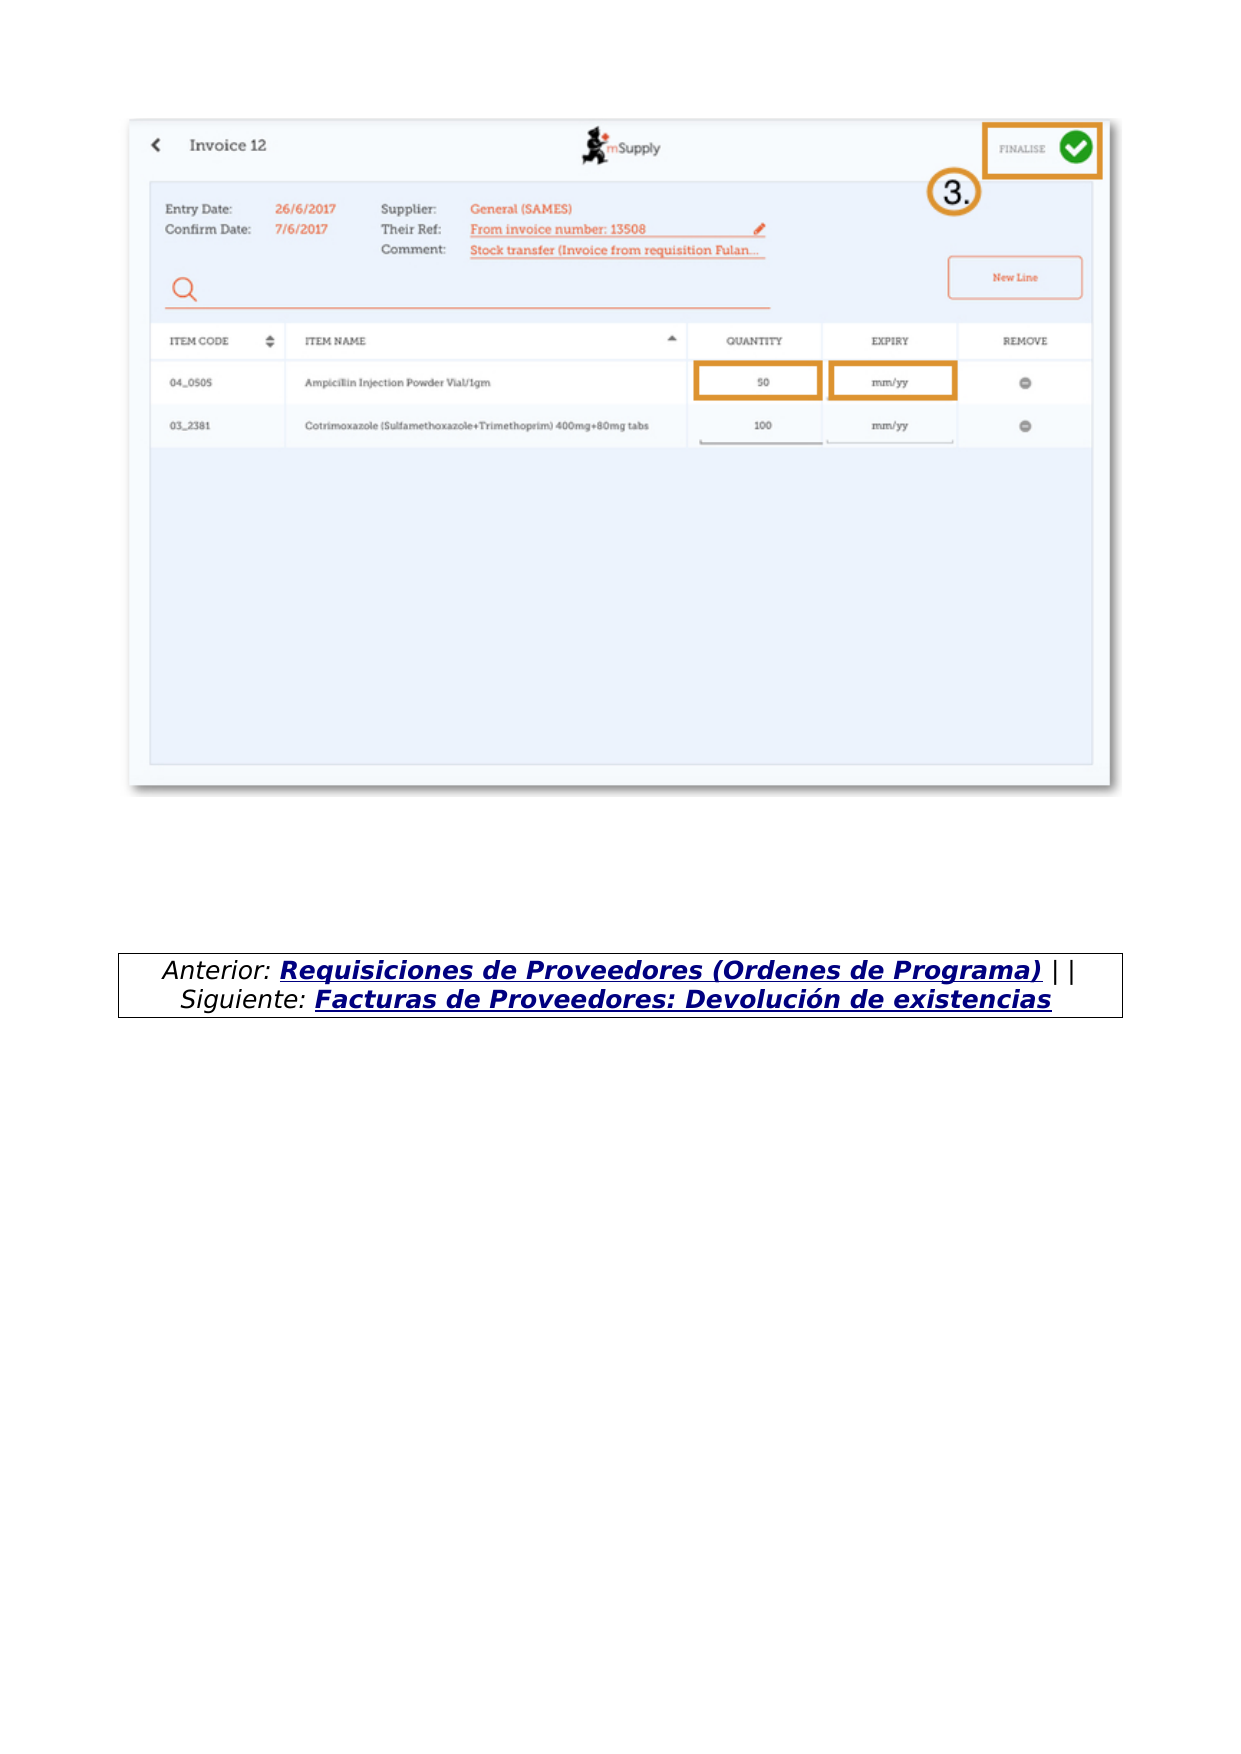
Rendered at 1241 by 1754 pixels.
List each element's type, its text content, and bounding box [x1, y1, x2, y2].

picture [118, 118, 1123, 797]
table_header Anterior: Requisiciones de Proveedores (Ordenes de Programa) | | Siguiente: Facturas de Proveedores: Devolución de existencias [119, 954, 1122, 1017]
